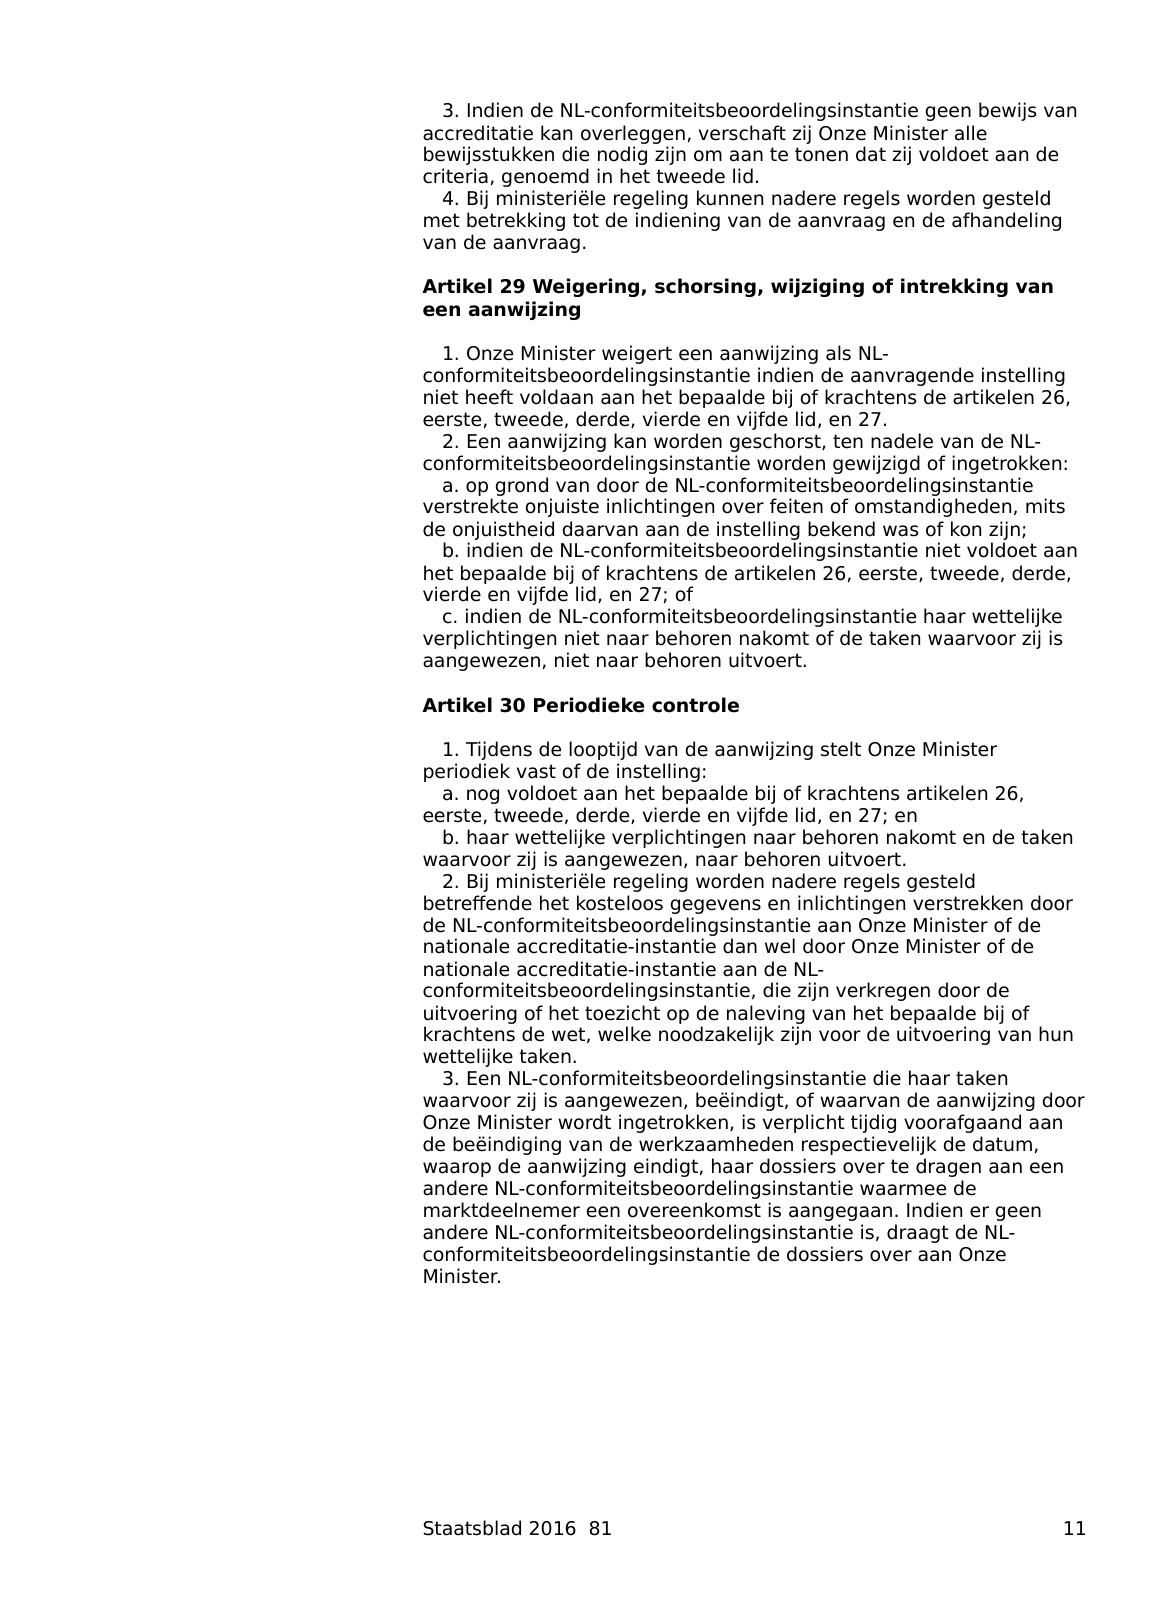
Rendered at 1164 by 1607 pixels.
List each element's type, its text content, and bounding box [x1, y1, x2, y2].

subtitle Artikel 30 Periodieke controle [422, 694, 1087, 716]
text 3. Een NL-conformiteitsbeoordelingsinstantie die haar taken waarvoor zij is aangewezen, beëindigt, of waarvan de aanwijzing door Onze Minister wordt ingetrokken, is verplicht tijdig voorafgaand aan de beëindiging van de werkzaamheden respectievelijk de datum, waarop de aanwijzing eindigt, haar dossiers over te dragen aan een andere NL-conformiteitsbeoordelingsinstantie waarmee de marktdeelnemer een overeenkomst is aangegaan. Indien er geen andere NL-conformiteitsbeoordelingsinstantie is, draagt de NL-conformiteitsbeoordelingsinstantie de dossiers over aan Onze Minister. [422, 1068, 1087, 1288]
text 3. Indien de NL-conformiteitsbeoordelingsinstantie geen bewijs van accreditatie kan overleggen, verschaft zij Onze Minister alle bewijsstukken die nodig zijn om aan te tonen dat zij voldoet aan de criteria, genoemd in het tweede lid. [422, 100, 1087, 188]
text b. indien de NL-conformiteitsbeoordelingsinstantie niet voldoet aan het bepaalde bij of krachtens de artikelen 26, eerste, tweede, derde, vierde en vijfde lid, en 27; of [422, 540, 1087, 606]
subtitle Artikel 29 Weigering, schorsing, wijziging of intrekking van een aanwijzing [422, 276, 1087, 320]
text 2. Bij ministeriële regeling worden nadere regels gesteld betreffende het kosteloos gegevens en inlichtingen verstrekken door de NL-conformiteitsbeoordelingsinstantie aan Onze Minister of de nationale accreditatie-instantie dan wel door Onze Minister of de nationale accreditatie-instantie aan de NL-conformiteitsbeoordelingsinstantie, die zijn verkregen door de uitvoering of het toezicht op de naleving van het bepaalde bij of krachtens de wet, welke noodzakelijk zijn voor de uitvoering van hun wettelijke taken. [422, 871, 1087, 1068]
text 1. Tijdens de looptijd van de aanwijzing stelt Onze Minister periodiek vast of de instelling: [422, 739, 1087, 783]
text 4. Bij ministeriële regeling kunnen nadere regels worden gesteld met betrekking tot de indiening van de aanvraag en de afhandeling van de aanvraag. [422, 188, 1087, 254]
text 1. Onze Minister weigert een aanwijzing als NL-conformiteitsbeoordelingsinstantie indien de aanvragende instelling niet heeft voldaan aan het bepaalde bij of krachtens de artikelen 26, eerste, tweede, derde, vierde en vijfde lid, en 27. [422, 343, 1087, 431]
text b. haar wettelijke verplichtingen naar behoren nakomt en de taken waarvoor zij is aangewezen, naar behoren uitvoert. [422, 827, 1087, 871]
text 2. Een aanwijzing kan worden geschorst, ten nadele van de NL-conformiteitsbeoordelingsinstantie worden gewijzigd of ingetrokken: [422, 431, 1087, 474]
text c. indien de NL-conformiteitsbeoordelingsinstantie haar wettelijke verplichtingen niet naar behoren nakomt of de taken waarvoor zij is aangewezen, niet naar behoren uitvoert. [422, 606, 1087, 672]
text a. nog voldoet aan het bepaalde bij of krachtens artikelen 26, eerste, tweede, derde, vierde en vijfde lid, en 27; en [422, 783, 1087, 827]
text a. op grond van door de NL-conformiteitsbeoordelingsinstantie verstrekte onjuiste inlichtingen over feiten of omstandigheden, mits de onjuistheid daarvan aan de instelling bekend was of kon zijn; [422, 474, 1087, 540]
